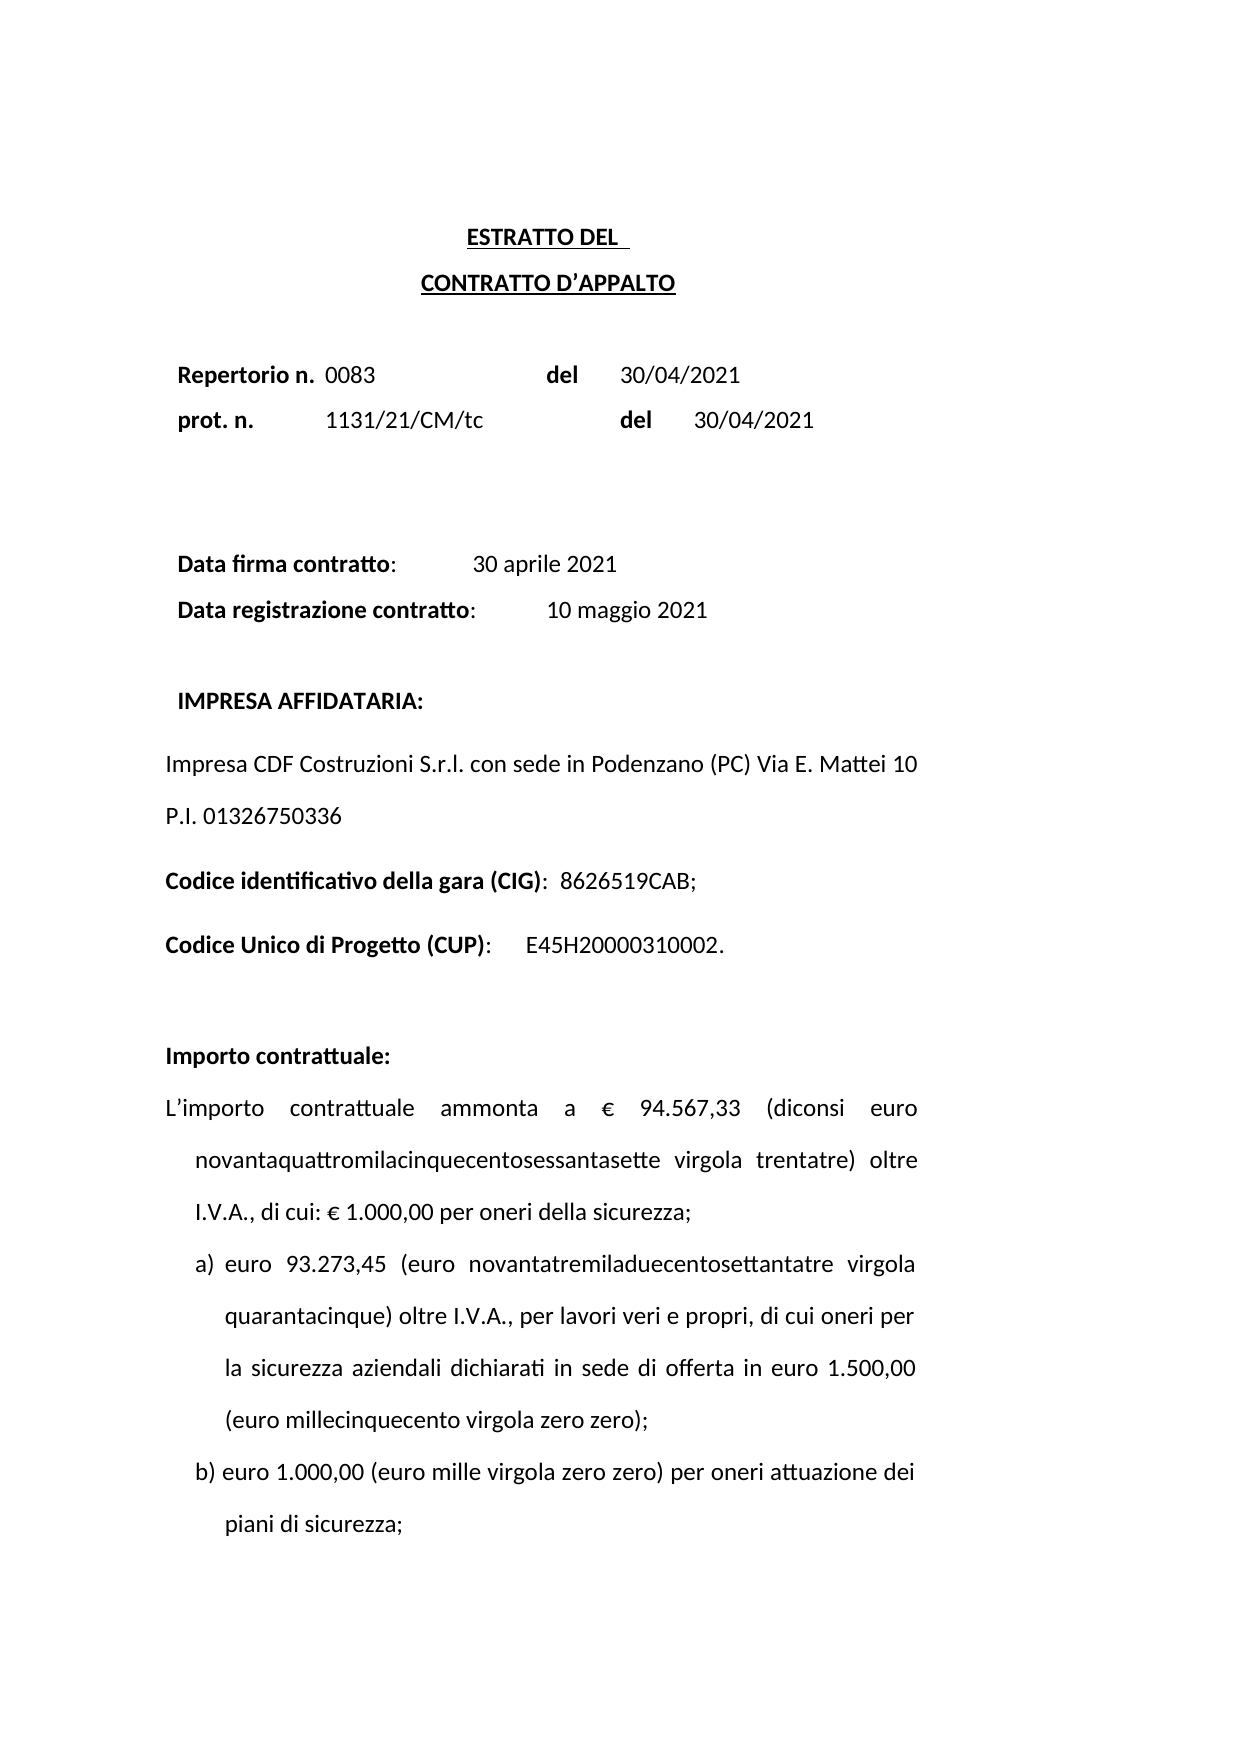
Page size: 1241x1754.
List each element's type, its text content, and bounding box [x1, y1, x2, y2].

text L’importo contrattuale ammonta a € 94.567,33 (diconsi euro novantaquattromilacinquecentosessantasette virgola trentatre) oltre I.V.A., di cui: € 1.000,00 per oneri della sicurezza; [165, 1074, 919, 1231]
subtitle CONTRATTO D’APPALTO [177, 267, 919, 298]
subtitle ESTRATTO DEL [177, 222, 919, 252]
text Codice Unico di Progetto (CUP): E45H20000310002. [165, 912, 919, 964]
text Data firma contratto: 30 aprile 2021 [177, 548, 919, 578]
text Impresa CDF Costruzioni S.r.l. con sede in Podenzano (PC) Via E. Mattei 10 P.I. 01326750336 [165, 731, 919, 835]
text a) euro 93.273,45 (euro novantatremiladuecentosettantatre virgola quarantacinque) oltre I.V.A., per lavori veri e propri, di cui oneri per la sicurezza aziendali dichiarati in sede di offerta in euro 1.500,00 (euro millecinquecento virgola zero zero); [195, 1231, 916, 1439]
text Repertorio n. 0083 del 30/04/2021 [177, 359, 919, 389]
text b) euro 1.000,00 (euro mille virgola zero zero) per oneri attuazione dei piani di sicurezza; [195, 1439, 916, 1543]
text Data registrazione contratto: 10 maggio 2021 [177, 594, 919, 624]
text prot. n. 1131/21/CM/tc del 30/04/2021 [177, 404, 919, 435]
text IMPRESA AFFIDATARIA: [177, 685, 919, 716]
text Codice identificativo della gara (CIG): 8626519CAB; [165, 848, 919, 900]
text Importo contrattuale: [165, 1022, 919, 1074]
